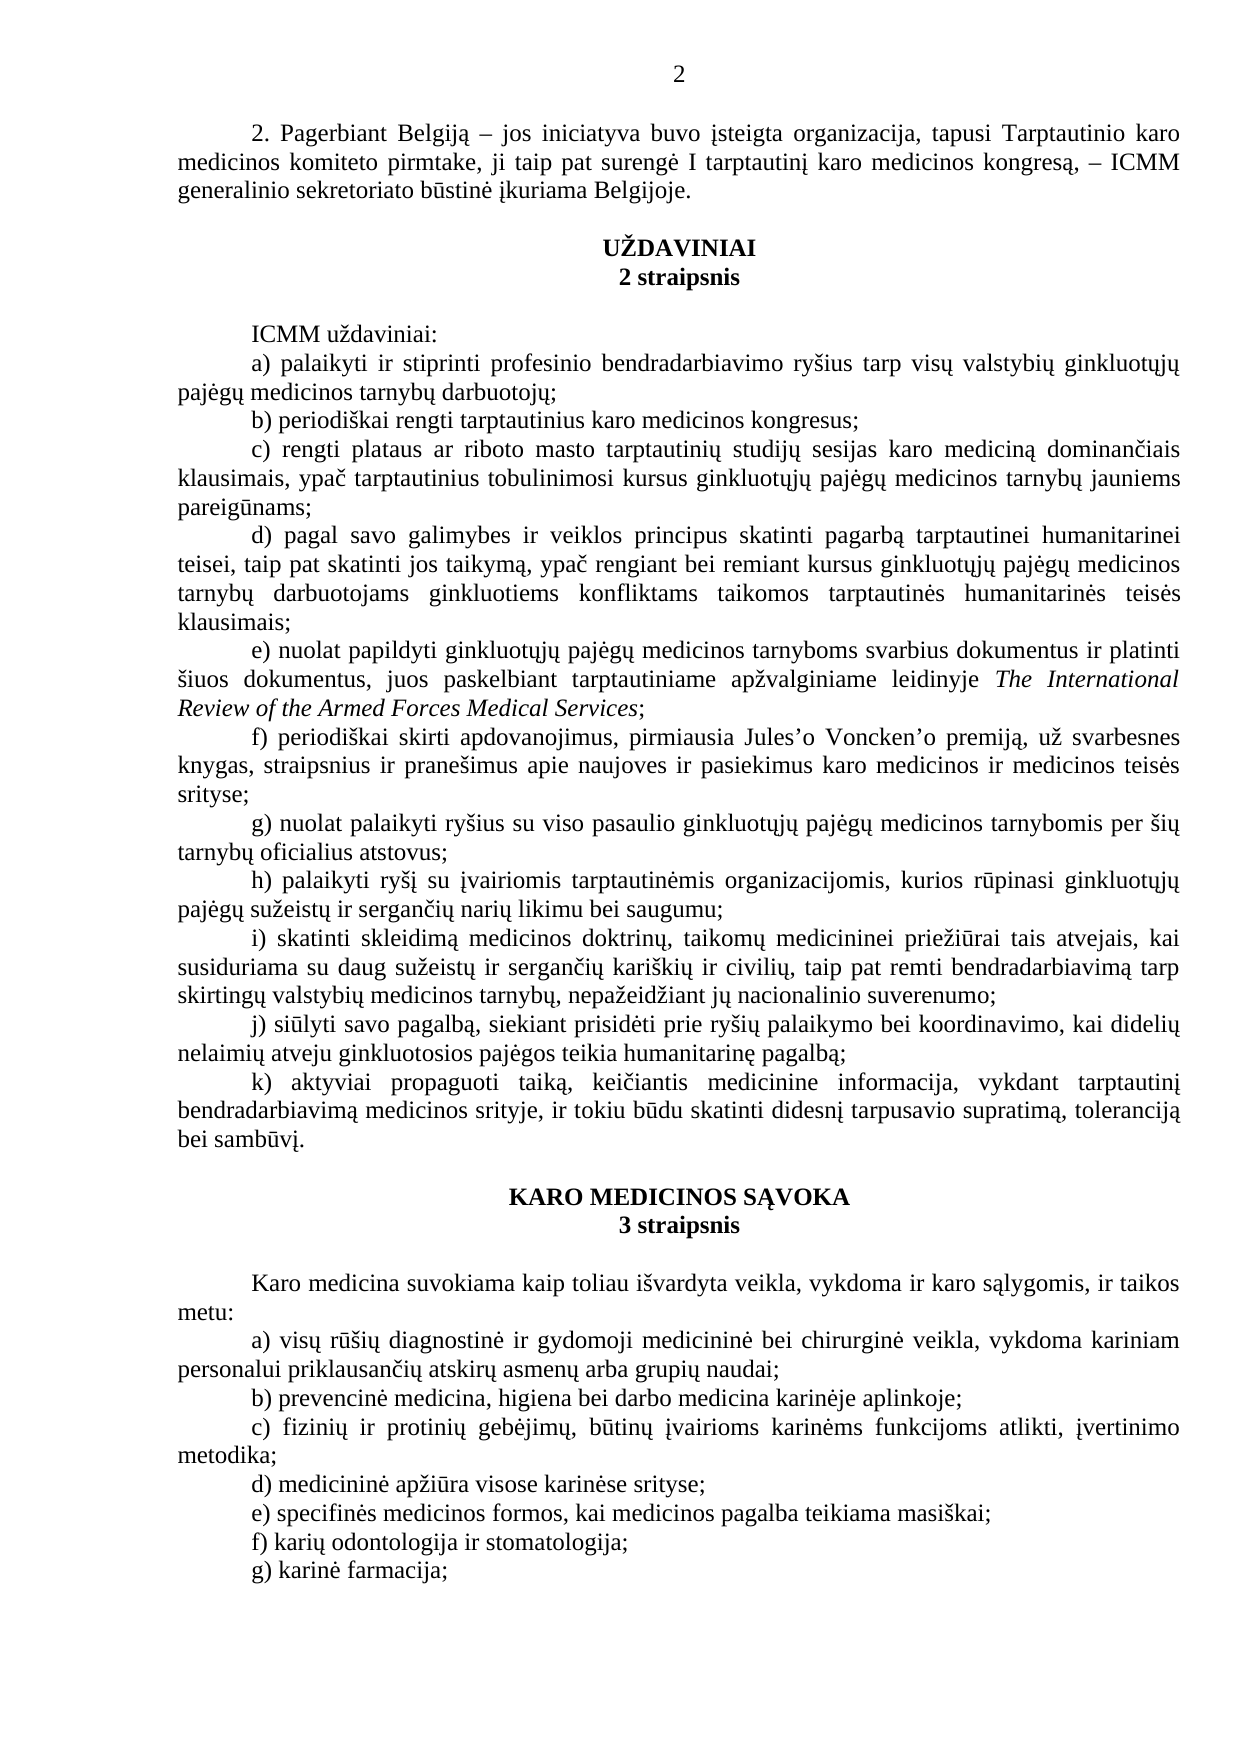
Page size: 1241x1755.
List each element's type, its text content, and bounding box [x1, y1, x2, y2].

text i) skatinti skleidimą medicinos doktrinų, taikomų medicininei priežiūrai tais atvejais, kai susiduriama su daug sužeistų ir sergančių kariškių ir civilių, taip pat remti bendradarbiavimą tarp skirtingų valstybių medicinos tarnybų, nepažeidžiant jų nacionalinio suverenumo; [177, 923, 1181, 1009]
text 2 straipsnis [177, 262, 1181, 291]
text ICMM uždaviniai: [177, 319, 1181, 348]
text g) karinė farmacija; [177, 1556, 1181, 1584]
text Karo medicinos sąvoka [177, 1182, 1181, 1211]
text 2. Pagerbiant Belgiją – jos iniciatyva buvo įsteigta organizacija, tapusi Tarptautinio karo medicinos komiteto pirmtake, ji taip pat surengė I tarptautinį karo medicinos kongresą, – ICMM generalinio sekretoriato būstinė įkuriama Belgijoje. [177, 118, 1181, 204]
text b) prevencinė medicina, higiena bei darbo medicina karinėje aplinkoje; [177, 1383, 1181, 1412]
text j) siūlyti savo pagalbą, siekiant prisidėti prie ryšių palaikymo bei koordinavimo, kai didelių nelaimių atveju ginkluotosios pajėgos teikia humanitarinę pagalbą; [177, 1009, 1181, 1067]
text a) palaikyti ir stiprinti profesinio bendradarbiavimo ryšius tarp visų valstybių ginkluotųjų pajėgų medicinos tarnybų darbuotojų; [177, 348, 1181, 406]
text 3 straipsnis [177, 1211, 1181, 1239]
text b) periodiškai rengti tarptautinius karo medicinos kongresus; [177, 406, 1181, 434]
text h) palaikyti ryšį su įvairiomis tarptautinėmis organizacijomis, kurios rūpinasi ginkluotųjų pajėgų sužeistų ir sergančių narių likimu bei saugumu; [177, 866, 1181, 923]
text Karo medicina suvokiama kaip toliau išvardyta veikla, vykdoma ir karo sąlygomis, ir taikos metu: [177, 1268, 1181, 1326]
text a) visų rūšių diagnostinė ir gydomoji medicininė bei chirurginė veikla, vykdoma kariniam personalui priklausančių atskirų asmenų arba grupių naudai; [177, 1326, 1181, 1383]
text f) karių odontologija ir stomatologija; [177, 1527, 1181, 1556]
text f) periodiškai skirti apdovanojimus, pirmiausia Jules’o Voncken’o premiją, už svarbesnes knygas, straipsnius ir pranešimus apie naujoves ir pasiekimus karo medicinos ir medicinos teisės srityse; [177, 722, 1181, 808]
text Uždaviniai [177, 233, 1181, 262]
text e) nuolat papildyti ginkluotųjų pajėgų medicinos tarnyboms svarbius dokumentus ir platinti šiuos dokumentus, juos paskelbiant tarptautiniame apžvalginiame leidinyje The International Review of the Armed Forces Medical Services; [177, 636, 1181, 722]
text g) nuolat palaikyti ryšius su viso pasaulio ginkluotųjų pajėgų medicinos tarnybomis per šių tarnybų oficialius atstovus; [177, 808, 1181, 866]
text d) medicininė apžiūra visose karinėse srityse; [177, 1469, 1181, 1498]
text c) fizinių ir protinių gebėjimų, būtinų įvairioms karinėms funkcijoms atlikti, įvertinimo metodika; [177, 1412, 1181, 1469]
text d) pagal savo galimybes ir veiklos principus skatinti pagarbą tarptautinei humanitarinei teisei, taip pat skatinti jos taikymą, ypač rengiant bei remiant kursus ginkluotųjų pajėgų medicinos tarnybų darbuotojams ginkluotiems konfliktams taikomos tarptautinės humanitarinės teisės klausimais; [177, 521, 1181, 636]
text e) specifinės medicinos formos, kai medicinos pagalba teikiama masiškai; [177, 1498, 1181, 1527]
text k) aktyviai propaguoti taiką, keičiantis medicinine informacija, vykdant tarptautinį bendradarbiavimą medicinos srityje, ir tokiu būdu skatinti didesnį tarpusavio supratimą, toleranciją bei sambūvį. [177, 1067, 1181, 1153]
text c) rengti plataus ar riboto masto tarptautinių studijų sesijas karo mediciną dominančiais klausimais, ypač tarptautinius tobulinimosi kursus ginkluotųjų pajėgų medicinos tarnybų jauniems pareigūnams; [177, 434, 1181, 521]
